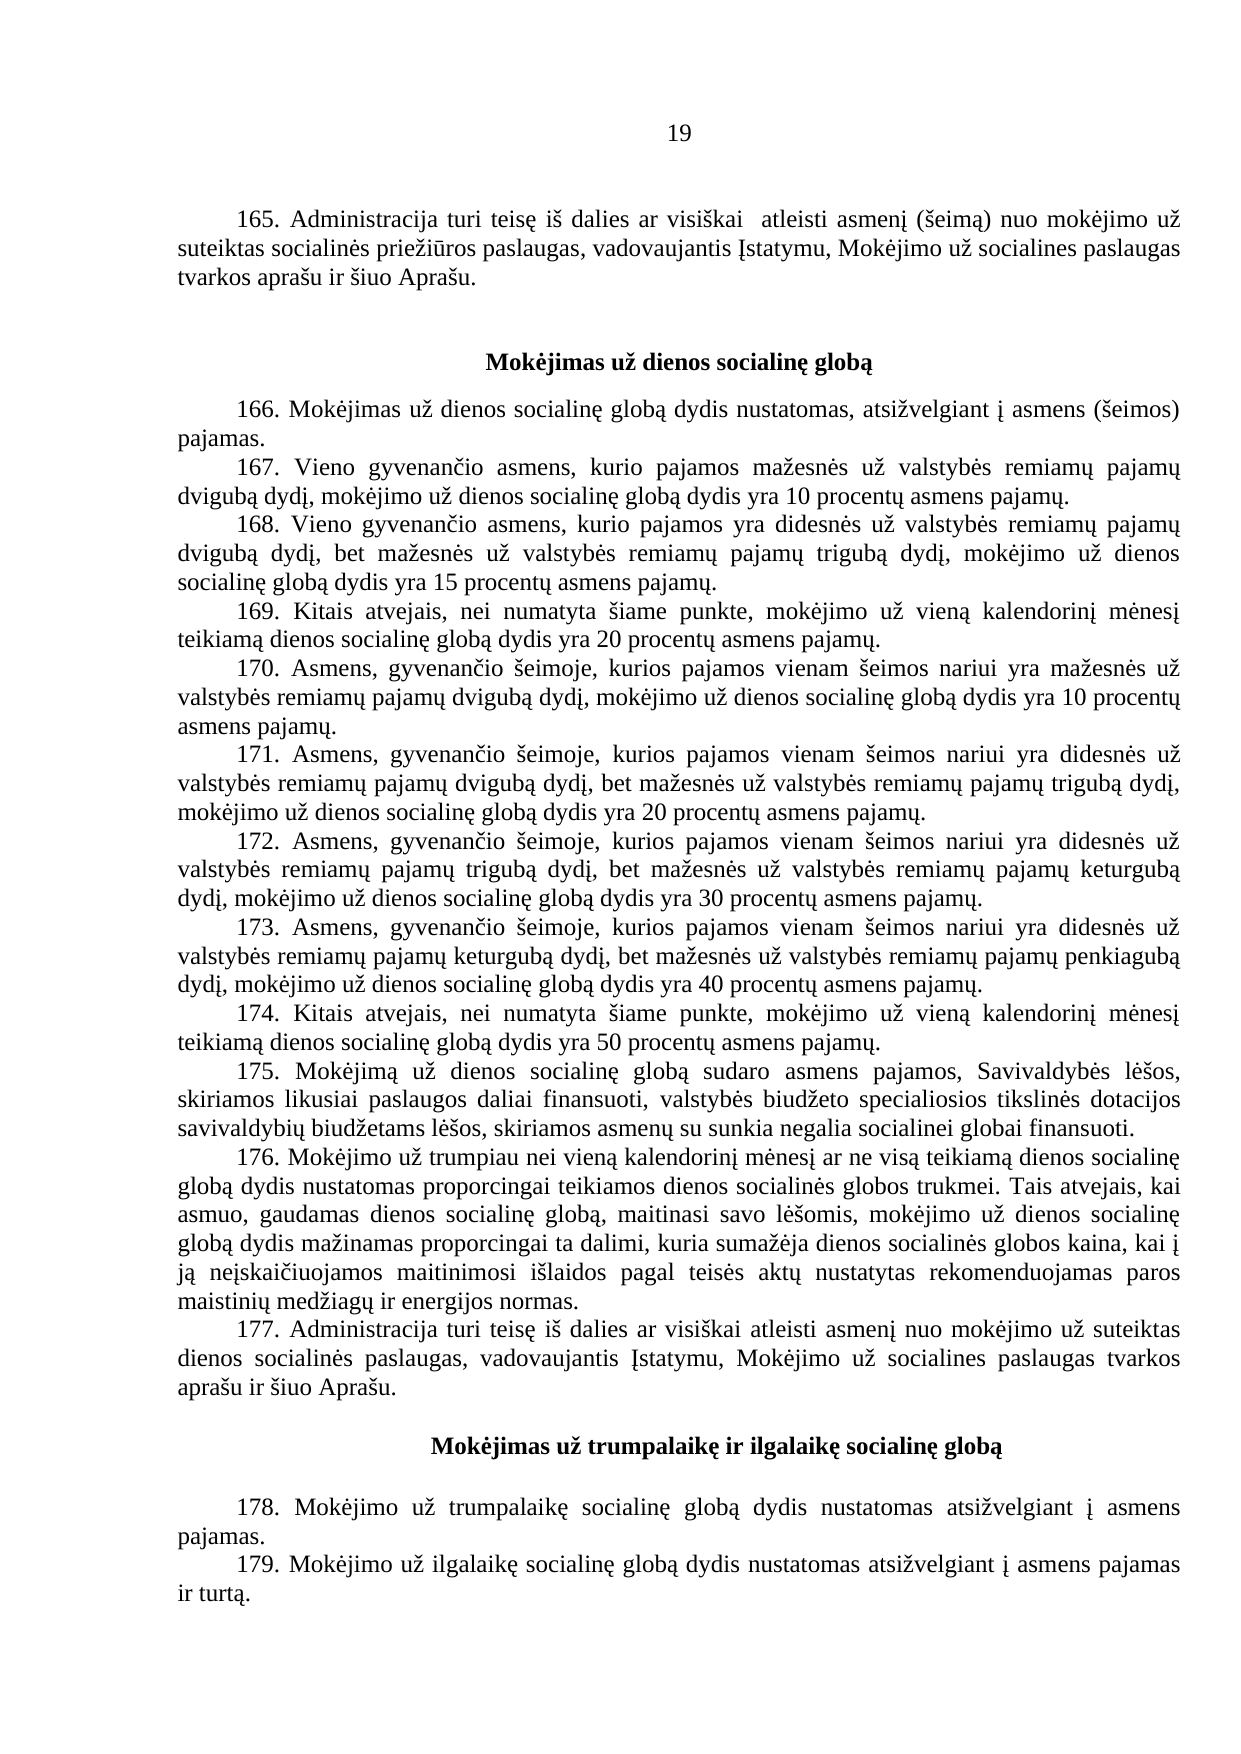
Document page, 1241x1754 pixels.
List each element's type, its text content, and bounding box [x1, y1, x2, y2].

text 167. Vieno gyvenančio asmens, kurio pajamos mažesnės už valstybės remiamų pajamų dvigubą dydį, mokėjimo už dienos socialinę globą dydis yra 10 procentų asmens pajamų. [177, 452, 1181, 509]
text 179. Mokėjimo už ilgalaikę socialinę globą dydis nustatomas atsižvelgiant į asmens pajamas ir turtą. [177, 1549, 1181, 1607]
text Mokėjimas už trumpalaikę ir ilgalaikę socialinę globą [252, 1431, 1181, 1460]
text 173. Asmens, gyvenančio šeimoje, kurios pajamos vienam šeimos nariui yra didesnės už valstybės remiamų pajamų keturgubą dydį, bet mažesnės už valstybės remiamų pajamų penkiagubą dydį, mokėjimo už dienos socialinę globą dydis yra 40 procentų asmens pajamų. [177, 912, 1181, 998]
text 172. Asmens, gyvenančio šeimoje, kurios pajamos vienam šeimos nariui yra didesnės už valstybės remiamų pajamų trigubą dydį, bet mažesnės už valstybės remiamų pajamų keturgubą dydį, mokėjimo už dienos socialinę globą dydis yra 30 procentų asmens pajamų. [177, 826, 1181, 912]
text 170. Asmens, gyvenančio šeimoje, kurios pajamos vienam šeimos nariui yra mažesnės už valstybės remiamų pajamų dvigubą dydį, mokėjimo už dienos socialinę globą dydis yra 10 procentų asmens pajamų. [177, 653, 1181, 739]
text 165. Administracija turi teisę iš dalies ar visiškai atleisti asmenį (šeimą) nuo mokėjimo už suteiktas socialinės priežiūros paslaugas, vadovaujantis Įstatymu, Mokėjimo už socialines paslaugas tvarkos aprašu ir šiuo Aprašu. [177, 204, 1181, 291]
text 171. Asmens, gyvenančio šeimoje, kurios pajamos vienam šeimos nariui yra didesnės už valstybės remiamų pajamų dvigubą dydį, bet mažesnės už valstybės remiamų pajamų trigubą dydį, mokėjimo už dienos socialinę globą dydis yra 20 procentų asmens pajamų. [177, 739, 1181, 826]
text 178. Mokėjimo už trumpalaikę socialinę globą dydis nustatomas atsižvelgiant į asmens pajamas. [177, 1492, 1181, 1549]
text 166. Mokėjimas už dienos socialinę globą dydis nustatomas, atsižvelgiant į asmens (šeimos) pajamas. [177, 394, 1181, 452]
text Mokėjimas už dienos socialinę globą [177, 347, 1181, 376]
text 169. Kitais atvejais, nei numatyta šiame punkte, mokėjimo už vieną kalendorinį mėnesį teikiamą dienos socialinę globą dydis yra 20 procentų asmens pajamų. [177, 596, 1181, 653]
text 176. Mokėjimo už trumpiau nei vieną kalendorinį mėnesį ar ne visą teikiamą dienos socialinę globą dydis nustatomas proporcingai teikiamos dienos socialinės globos trukmei. Tais atvejais, kai asmuo, gaudamas dienos socialinę globą, maitinasi savo lėšomis, mokėjimo už dienos socialinę globą dydis mažinamas proporcingai ta dalimi, kuria sumažėja dienos socialinės globos kaina, kai į ją neįskaičiuojamos maitinimosi išlaidos pagal teisės aktų nustatytas rekomenduojamas paros maistinių medžiagų ir energijos normas. [177, 1142, 1181, 1314]
text 174. Kitais atvejais, nei numatyta šiame punkte, mokėjimo už vieną kalendorinį mėnesį teikiamą dienos socialinę globą dydis yra 50 procentų asmens pajamų. [177, 998, 1181, 1056]
text 168. Vieno gyvenančio asmens, kurio pajamos yra didesnės už valstybės remiamų pajamų dvigubą dydį, bet mažesnės už valstybės remiamų pajamų trigubą dydį, mokėjimo už dienos socialinę globą dydis yra 15 procentų asmens pajamų. [177, 509, 1181, 596]
text 177. Administracija turi teisę iš dalies ar visiškai atleisti asmenį nuo mokėjimo už suteiktas dienos socialinės paslaugas, vadovaujantis Įstatymu, Mokėjimo už socialines paslaugas tvarkos aprašu ir šiuo Aprašu. [177, 1314, 1181, 1401]
text 175. Mokėjimą už dienos socialinę globą sudaro asmens pajamos, Savivaldybės lėšos, skiriamos likusiai paslaugos daliai finansuoti, valstybės biudžeto specialiosios tikslinės dotacijos savivaldybių biudžetams lėšos, skiriamos asmenų su sunkia negalia socialinei globai finansuoti. [177, 1056, 1181, 1142]
